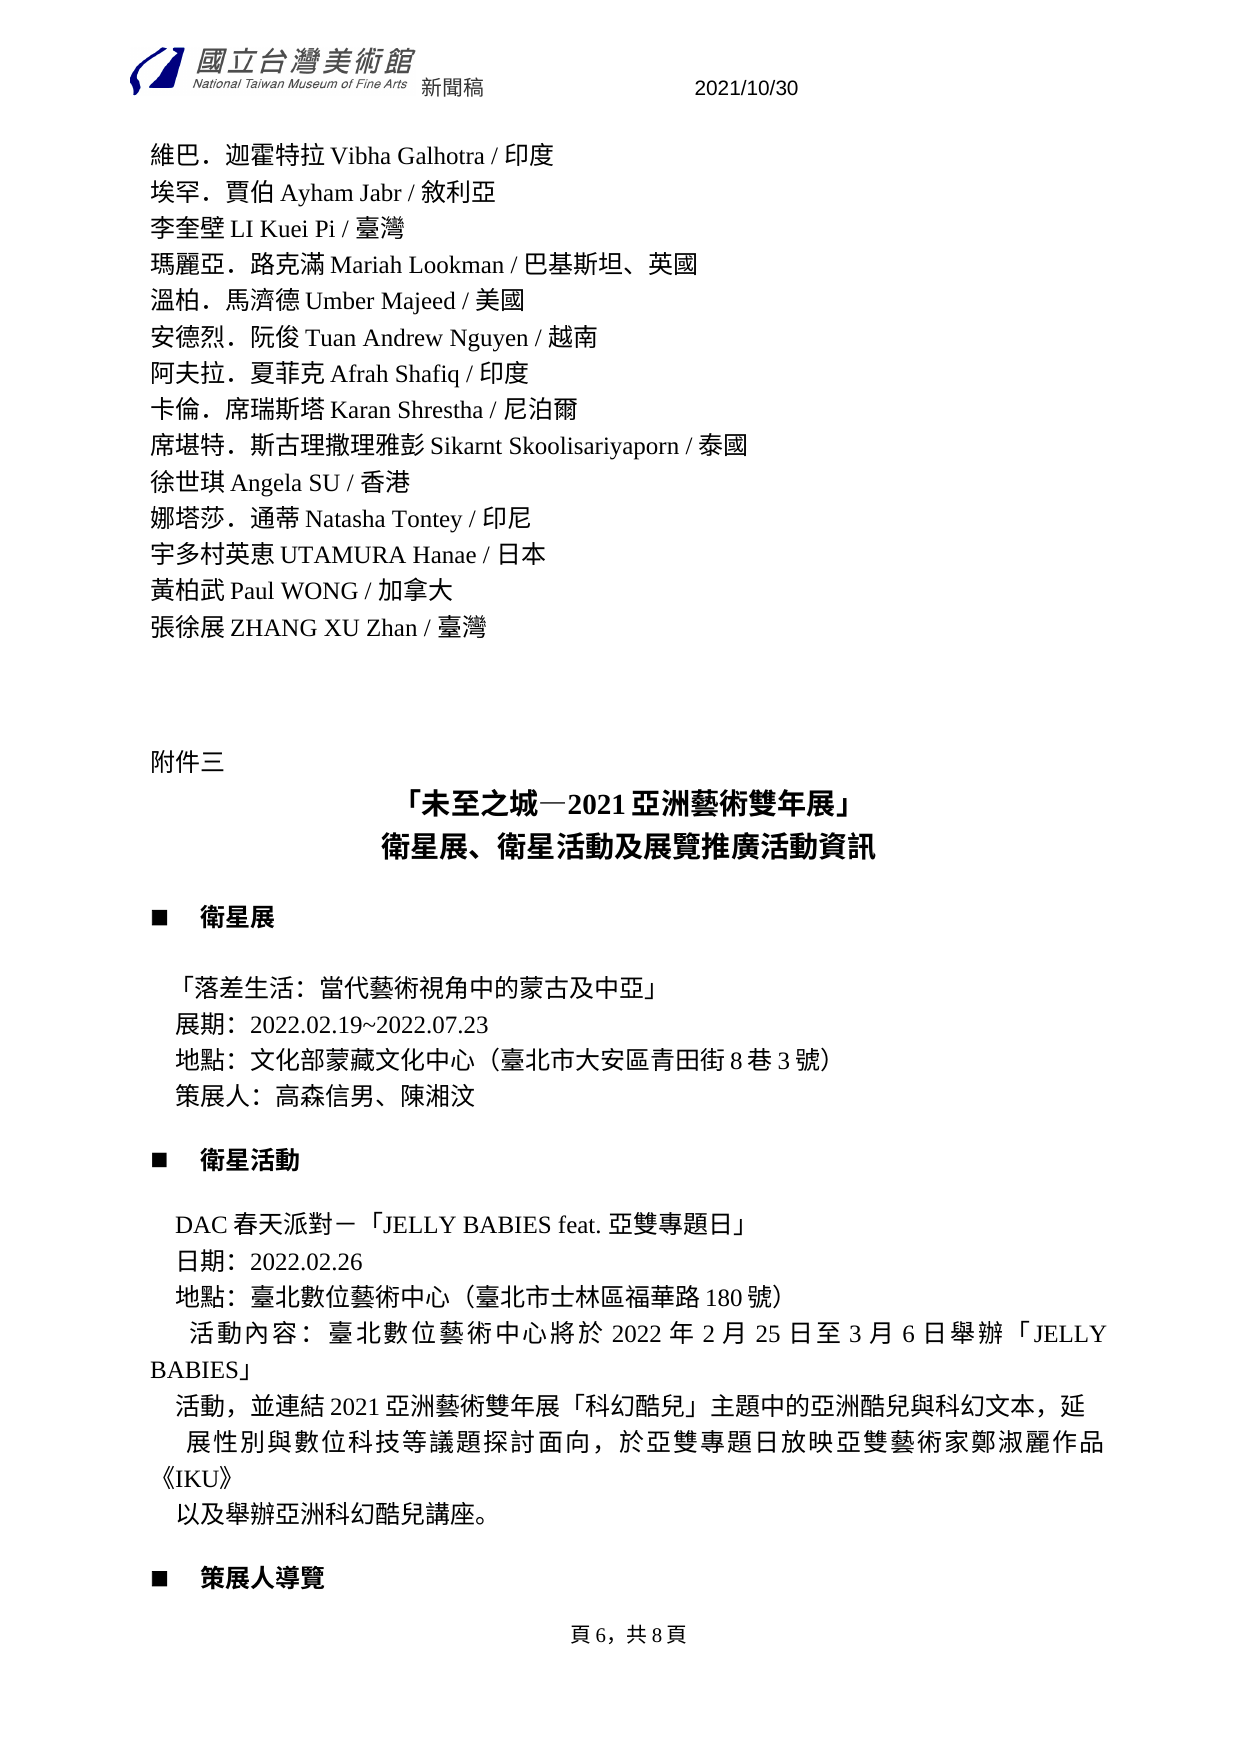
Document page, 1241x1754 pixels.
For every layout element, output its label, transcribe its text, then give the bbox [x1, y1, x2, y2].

text 宇多村英恵UTAMURA Hanae / 日本 [150, 534, 1107, 571]
text 溫柏．馬濟德Umber Majeed / 美國 [150, 281, 1107, 317]
text 活動內容：臺北數位藝術中心將於2022年2月25日至3月6日舉辦「JELLY BABIES」 [150, 1313, 1107, 1386]
text 安德烈．阮俊Tuan Andrew Nguyen / 越南 [150, 317, 1107, 353]
text 李奎壁LI Kuei Pi / 臺灣 [150, 208, 1107, 244]
list 衛星展 [150, 898, 1107, 934]
text 「未至之城—2021亞洲藝術雙年展」 [150, 781, 1107, 823]
list 衛星活動 [150, 1141, 1107, 1177]
text 維巴．迦霍特拉Vibha Galhotra / 印度 [150, 136, 1107, 172]
text 埃罕．賈伯Ayham Jabr / 敘利亞 [150, 172, 1107, 208]
text 日期：2022.02.26 [150, 1241, 1107, 1277]
text 活動，並連結2021亞洲藝術雙年展「科幻酷兒」主題中的亞洲酷兒與科幻文本，延 [150, 1386, 1107, 1422]
text 黃柏武Paul WONG / 加拿大 [150, 571, 1107, 607]
text 卡倫．席瑞斯塔Karan Shrestha / 尼泊爾 [150, 389, 1107, 426]
text 衛星展、衛星活動及展覽推廣活動資訊 [150, 823, 1107, 865]
text 策展人：高森信男、陳湘汶 [150, 1077, 1107, 1113]
text DAC春天派對－「JELLY BABIES feat. 亞雙專題日」 [150, 1205, 1107, 1241]
text 張徐展ZHANG XU Zhan / 臺灣 [150, 607, 1107, 643]
text 徐世琪Angela SU / 香港 [150, 462, 1107, 498]
text 席堪特．斯古理撒理雅彭Sikarnt Skoolisariyaporn / 泰國 [150, 426, 1107, 462]
text 附件三 [150, 735, 1107, 781]
picture [130, 47, 417, 96]
text 地點：臺北數位藝術中心（臺北市士林區福華路180號） [150, 1277, 1107, 1313]
text 「落差生活：當代藝術視角中的蒙古及中亞」 [150, 968, 1107, 1004]
text 展期：2022.02.19~2022.07.23 [150, 1004, 1107, 1041]
text 地點：文化部蒙藏文化中心（臺北市大安區青田街8巷3號） [150, 1041, 1107, 1077]
text 阿夫拉．夏菲克Afrah Shafiq / 印度 [150, 353, 1107, 389]
text 娜塔莎．通蒂Natasha Tontey / 印尼 [150, 498, 1107, 534]
text 以及舉辦亞洲科幻酷兒講座。 [150, 1495, 1107, 1531]
list 策展人導覽 [150, 1559, 1107, 1595]
text 展性別與數位科技等議題探討面向，於亞雙專題日放映亞雙藝術家鄭淑麗作品《IKU》 [150, 1422, 1107, 1495]
text 瑪麗亞．路克滿Mariah Lookman / 巴基斯坦、英國 [150, 244, 1107, 281]
